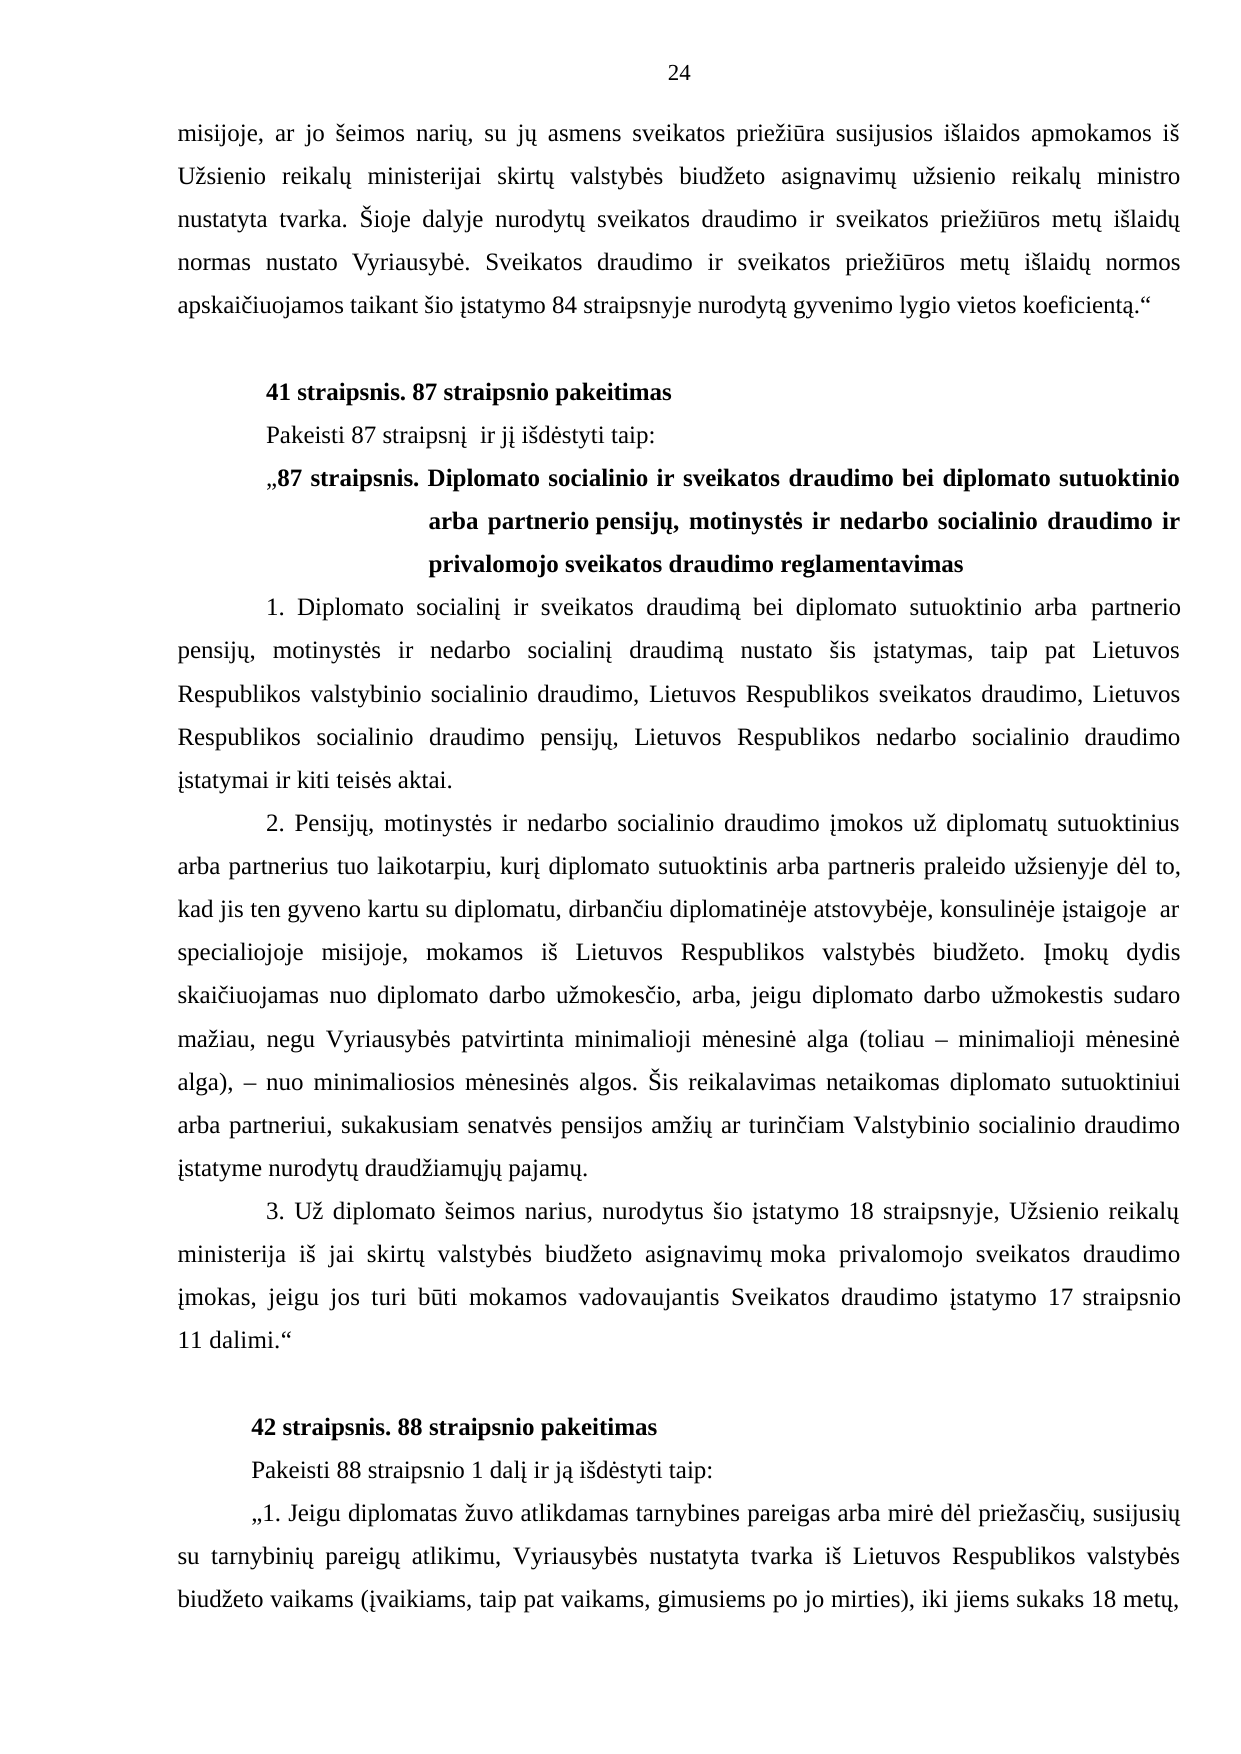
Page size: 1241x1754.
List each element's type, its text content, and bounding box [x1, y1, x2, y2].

text „1. Jeigu diplomatas žuvo atlikdamas tarnybines pareigas arba mirė dėl priežasčių, susijusių su tarnybinių pareigų atlikimu, Vyriausybės nustatyta tvarka iš Lietuvos Respublikos valstybės biudžeto vaikams (įvaikiams, taip pat vaikams, gimusiems po jo mirties), iki jiems sukaks 18 metų, [177, 1498, 1181, 1613]
text Pakeisti 87 straipsnį ir jį išdėstyti taip: [177, 420, 1181, 449]
text 41 straipsnis. 87 straipsnio pakeitimas [177, 377, 1181, 406]
text 3. Už diplomato šeimos narius, nurodytus šio įstatymo 18 straipsnyje, Užsienio reikalų ministerija iš jai skirtų valstybės biudžeto asignavimų moka privalomojo sveikatos draudimo įmokas, jeigu jos turi būti mokamos vadovaujantis Sveikatos draudimo įstatymo 17 straipsnio 11 dalimi.“ [177, 1196, 1181, 1354]
text 42 straipsnis. 88 straipsnio pakeitimas [177, 1412, 1181, 1441]
text misijoje, ar jo šeimos narių, su jų asmens sveikatos priežiūra susijusios išlaidos apmokamos iš Užsienio reikalų ministerijai skirtų valstybės biudžeto asignavimų užsienio reikalų ministro nustatyta tvarka. Šioje dalyje nurodytų sveikatos draudimo ir sveikatos priežiūros metų išlaidų normas nustato Vyriausybė. Sveikatos draudimo ir sveikatos priežiūros metų išlaidų normos apskaičiuojamos taikant šio įstatymo 84 straipsnyje nurodytą gyvenimo lygio vietos koeficientą.“ [177, 118, 1181, 319]
text „87 straipsnis. Diplomato socialinio ir sveikatos draudimo bei diplomato sutuoktinio arba partnerio pensijų, motinystės ir nedarbo socialinio draudimo ir privalomojo sveikatos draudimo reglamentavimas [266, 463, 1181, 578]
text 1. Diplomato socialinį ir sveikatos draudimą bei diplomato sutuoktinio arba partnerio pensijų, motinystės ir nedarbo socialinį draudimą nustato šis įstatymas, taip pat Lietuvos Respublikos valstybinio socialinio draudimo, Lietuvos Respublikos sveikatos draudimo, Lietuvos Respublikos socialinio draudimo pensijų, Lietuvos Respublikos nedarbo socialinio draudimo įstatymai ir kiti teisės aktai. [177, 592, 1181, 794]
text Pakeisti 88 straipsnio 1 dalį ir ją išdėstyti taip: [177, 1455, 1181, 1484]
text 2. Pensijų, motinystės ir nedarbo socialinio draudimo įmokos už diplomatų sutuoktinius arba partnerius tuo laikotarpiu, kurį diplomato sutuoktinis arba partneris praleido užsienyje dėl to, kad jis ten gyveno kartu su diplomatu, dirbančiu diplomatinėje atstovybėje, konsulinėje įstaigoje ar specialiojoje misijoje, mokamos iš Lietuvos Respublikos valstybės biudžeto. Įmokų dydis skaičiuojamas nuo diplomato darbo užmokesčio, arba, jeigu diplomato darbo užmokestis sudaro mažiau, negu Vyriausybės patvirtinta minimalioji mėnesinė alga (toliau – minimalioji mėnesinė alga), – nuo minimaliosios mėnesinės algos. Šis reikalavimas netaikomas diplomato sutuoktiniui arba partneriui, sukakusiam senatvės pensijos amžių ar turinčiam Valstybinio socialinio draudimo įstatyme nurodytų draudžiamųjų pajamų. [177, 808, 1181, 1182]
